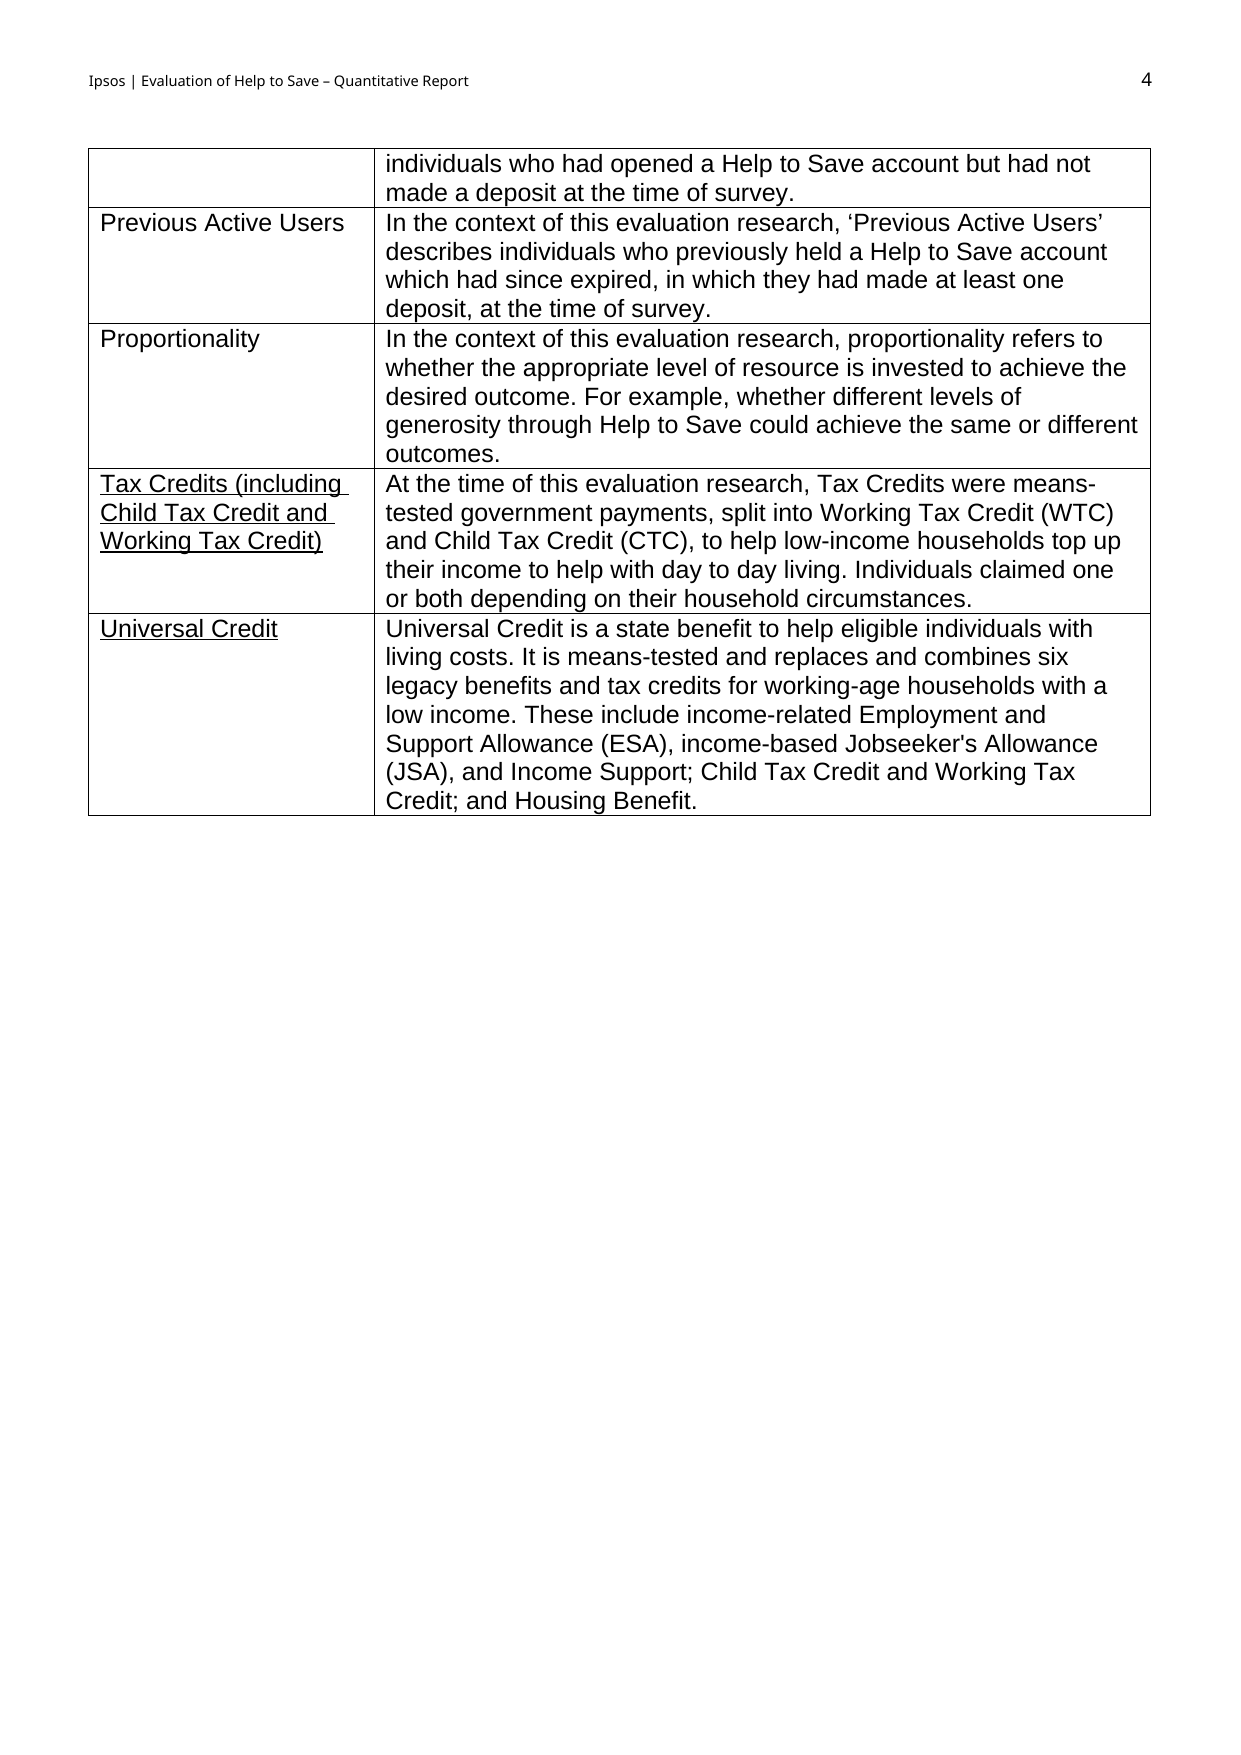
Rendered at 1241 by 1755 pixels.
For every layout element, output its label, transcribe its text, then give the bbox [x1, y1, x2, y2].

table_cell Proportionality [89, 324, 374, 468]
table_cell In the context of this evaluation research, ‘Previous Active Users’ describes individuals who previously held a Help to Save account which had since expired, in which they had made at least one deposit, at the time of survey. [375, 208, 1150, 323]
table_cell [89, 149, 374, 207]
table_cell In the context of this evaluation research, proportionality refers to whether the appropriate level of resource is invested to achieve the desired outcome. For example, whether different levels of generosity through Help to Save could achieve the same or different outcomes. [375, 324, 1150, 468]
table_cell Universal Credit [89, 614, 374, 815]
table_cell Universal Credit is a state benefit to help eligible individuals with living costs. It is means-tested and replaces and combines six legacy benefits and tax credits for working-age households with a low income. These include income-related Employment and Support Allowance (ESA), income-based Jobseeker's Allowance (JSA), and Income Support; Child Tax Credit and Working Tax Credit; and Housing Benefit. [375, 614, 1150, 815]
table_cell Previous Active Users [89, 208, 374, 323]
table_cell individuals who had opened a Help to Save account but had not made a deposit at the time of survey. [375, 149, 1150, 207]
table_cell Tax Credits (including Child Tax Credit and Working Tax Credit) [89, 469, 374, 612]
table_cell At the time of this evaluation research, Tax Credits were means-tested government payments, split into Working Tax Credit (WTC) and Child Tax Credit (CTC), to help low-income households top up their income to help with day to day living. Individuals claimed one or both depending on their household circumstances. [375, 469, 1150, 612]
